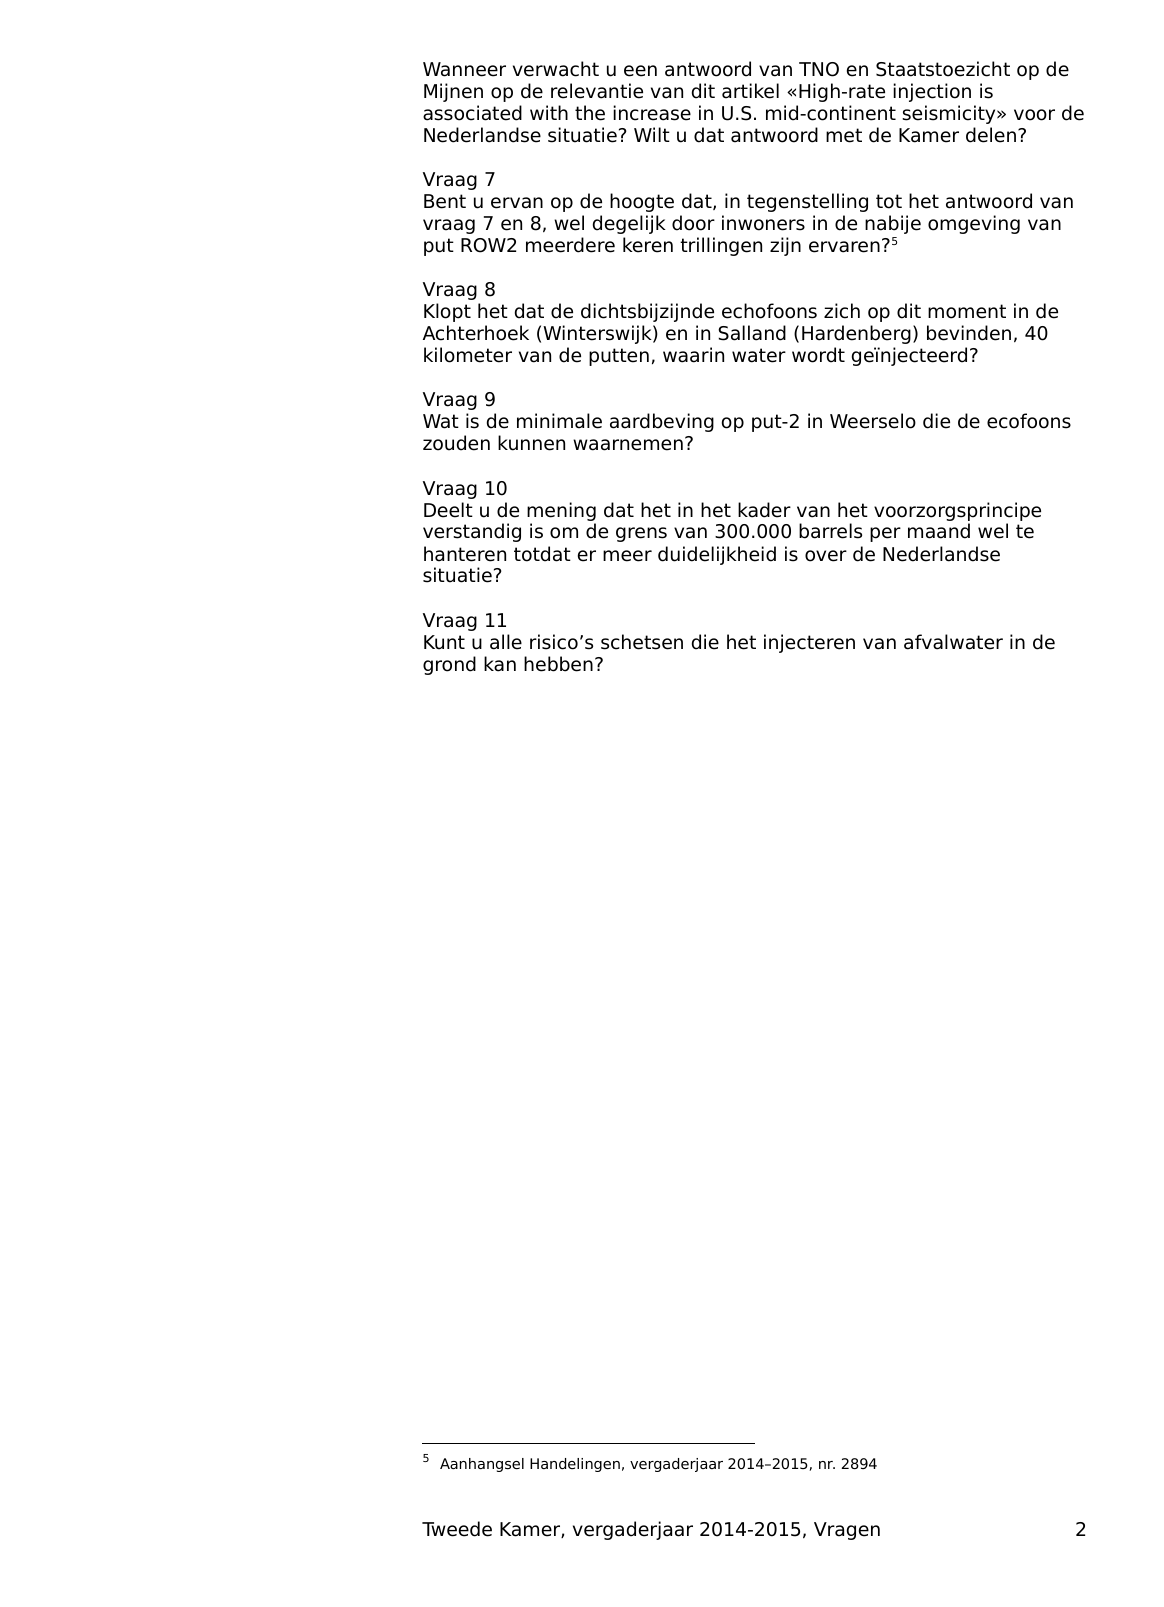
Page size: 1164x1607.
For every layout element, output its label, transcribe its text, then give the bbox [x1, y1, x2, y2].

text Aanhangsel Handelingen, vergaderjaar 2014–2015, nr. 2894 [422, 1452, 1087, 1474]
text Wat is de minimale aardbeving op put-2 in Weerselo die de ecofoons zouden kunnen waarnemen? [422, 411, 1087, 455]
text Vraag 10 [422, 477, 1087, 499]
text Deelt u de mening dat het in het kader van het voorzorgsprincipe verstandig is om de grens van 300.000 barrels per maand wel te hanteren totdat er meer duidelijkheid is over de Nederlandse situatie? [422, 499, 1087, 587]
text Klopt het dat de dichtsbijzijnde echofoons zich op dit moment in de Achterhoek (Winterswijk) en in Salland (Hardenberg) bevinden, 40 kilometer van de putten, waarin water wordt geïnjecteerd? [422, 301, 1087, 367]
text Vraag 9 [422, 389, 1087, 411]
text Vraag 11 [422, 609, 1087, 632]
text Vraag 8 [422, 279, 1087, 301]
text Bent u ervan op de hoogte dat, in tegenstelling tot het antwoord van vraag 7 en 8, wel degelijk door inwoners in de nabije omgeving van put ROW2 meerdere keren trillingen zijn ervaren? [422, 191, 1087, 257]
text Vraag 7 [422, 169, 1087, 191]
text Wanneer verwacht u een antwoord van TNO en Staatstoezicht op de Mijnen op de relevantie van dit artikel «High-rate injection is associated with the increase in U.S. mid-continent seismicity» voor de Nederlandse situatie? Wilt u dat antwoord met de Kamer delen? [422, 59, 1087, 147]
text Kunt u alle risico’s schetsen die het injecteren van afvalwater in de grond kan hebben? [422, 632, 1087, 676]
